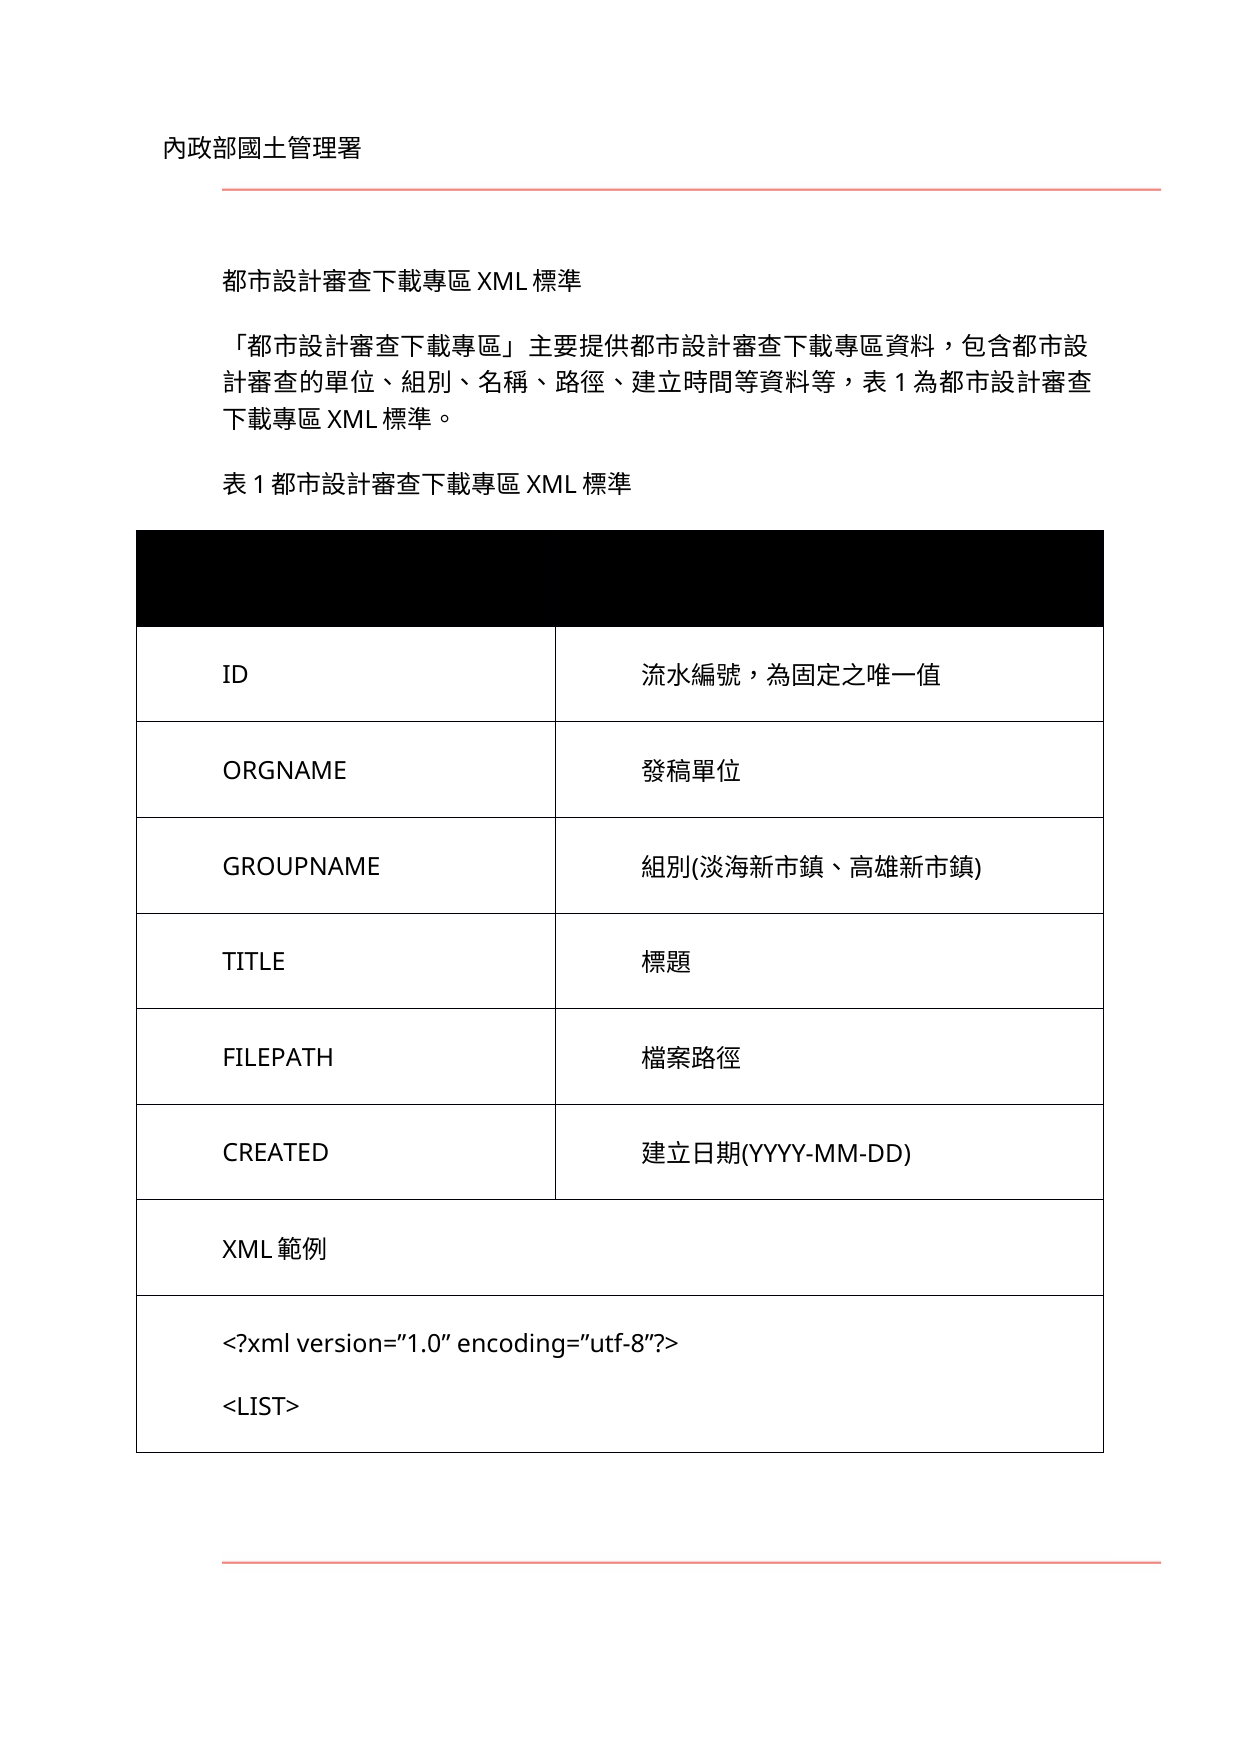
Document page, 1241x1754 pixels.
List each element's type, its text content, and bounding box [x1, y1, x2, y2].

text 表1都市設計審查下載專區XML標準 [222, 464, 1092, 501]
table_cell 流水編號，為固定之唯一值 [556, 627, 1103, 721]
table_cell <?xml version=”1.0” encoding=”utf-8”?> <LIST> [137, 1296, 1103, 1452]
table_header 欄位 [137, 531, 555, 626]
table_cell 檔案路徑 [556, 1009, 1103, 1104]
picture [222, 181, 1162, 199]
table_cell XML範例 [137, 1200, 1103, 1295]
picture [222, 1553, 1162, 1572]
table_cell 組別(淡海新市鎮、高雄新市鎮) [556, 818, 1103, 912]
table_header 說明 [556, 531, 1103, 626]
table_cell 標題 [556, 914, 1103, 1008]
table_cell GROUPNAME [137, 818, 555, 912]
text 都市設計審查下載專區XML標準 [222, 261, 1092, 297]
table_cell 發稿單位 [556, 722, 1103, 817]
text 「都市設計審查下載專區」主要提供都市設計審查下載專區資料，包含都市設計審查的單位、組別、名稱、路徑、建立時間等資料等，表1為都市設計審查下載專區XML標準。 [222, 327, 1092, 435]
table_cell 建立日期(YYYY-MM-DD) [556, 1105, 1103, 1199]
table_cell ORGNAME [137, 722, 555, 817]
table_cell FILEPATH [137, 1009, 555, 1104]
table_cell TITLE [137, 914, 555, 1008]
table_cell ID [137, 627, 555, 721]
table_cell CREATED [137, 1105, 555, 1199]
